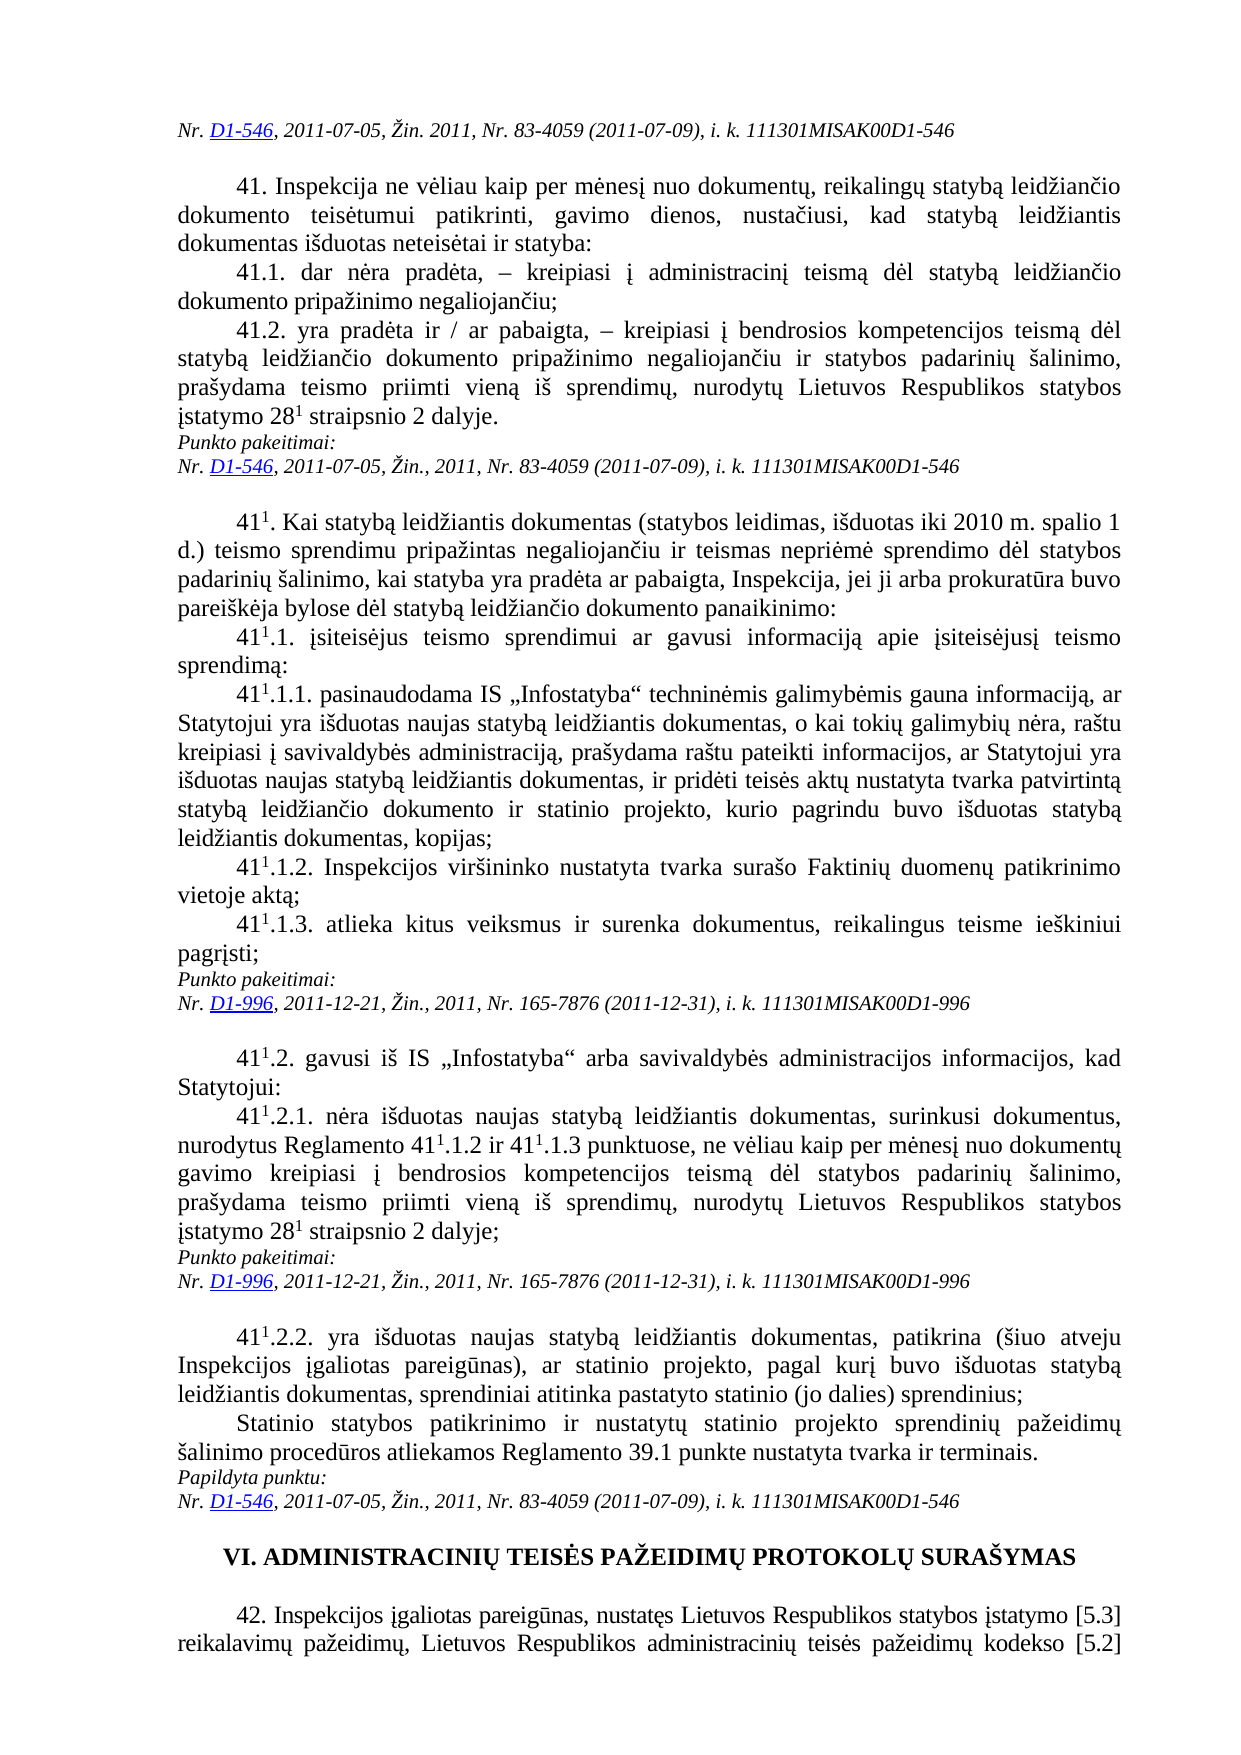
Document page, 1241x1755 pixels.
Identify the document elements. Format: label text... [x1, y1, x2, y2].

text 42. Inspekcijos įgaliotas pareigūnas, nustatęs Lietuvos Respublikos statybos įstatymo [5.3] reikalavimų pažeidimų, Lietuvos Respublikos administracinių teisės pažeidimų kodekso [5.2] [177, 1600, 1122, 1657]
text VI. ADMINISTRACINIŲ TEISĖS PAŽEIDIMŲ PROTOKOLŲ SURAŠYMAS [177, 1542, 1122, 1571]
text 411.2.1. nėra išduotas naujas statybą leidžiantis dokumentas, surinkusi dokumentus, nurodytus Reglamento 411.1.2 ir 411.1.3 punktuose, ne vėliau kaip per mėnesį nuo dokumentų gavimo kreipiasi į bendrosios kompetencijos teismą dėl statybos padarinių šalinimo, prašydama teismo priimti vieną iš sprendimų, nurodytų Lietuvos Respublikos statybos įstatymo 281 straipsnio 2 dalyje; [177, 1101, 1122, 1245]
text 411.1.3. atlieka kitus veiksmus ir surenka dokumentus, reikalingus teisme ieškiniui pagrįsti; [177, 909, 1122, 967]
text Nr. D1-996, 2011-12-21, Žin., 2011, Nr. 165-7876 (2011-12-31), i. k. 111301MISAK00D1-996 [177, 1269, 1122, 1293]
text 41.1. dar nėra pradėta, – kreipiasi į administracinį teismą dėl statybą leidžiančio dokumento pripažinimo negaliojančiu; [177, 257, 1122, 315]
text 41. Inspekcija ne vėliau kaip per mėnesį nuo dokumentų, reikalingų statybą leidžiančio dokumento teisėtumui patikrinti, gavimo dienos, nustačiusi, kad statybą leidžiantis dokumentas išduotas neteisėtai ir statyba: [177, 171, 1122, 257]
text Punkto pakeitimai: [177, 967, 1122, 991]
text Nr. D1-546, 2011-07-05, Žin. 2011, Nr. 83-4059 (2011-07-09), i. k. 111301MISAK00D1-546 [177, 118, 1122, 142]
text Papildyta punktu: [177, 1465, 1122, 1489]
text 411. Kai statybą leidžiantis dokumentas (statybos leidimas, išduotas iki 2010 m. spalio 1 d.) teismo sprendimu pripažintas negaliojančiu ir teismas nepriėmė sprendimo dėl statybos padarinių šalinimo, kai statyba yra pradėta ar pabaigta, Inspekcija, jei ji arba prokuratūra buvo pareiškėja bylose dėl statybą leidžiančio dokumento panaikinimo: [177, 507, 1122, 622]
text 411.2. gavusi iš IS „Infostatyba“ arba savivaldybės administracijos informacijos, kad Statytojui: [177, 1043, 1122, 1101]
text 411.1.1. pasinaudodama IS „Infostatyba“ techninėmis galimybėmis gauna informaciją, ar Statytojui yra išduotas naujas statybą leidžiantis dokumentas, o kai tokių galimybių nėra, raštu kreipiasi į savivaldybės administraciją, prašydama raštu pateikti informacijos, ar Statytojui yra išduotas naujas statybą leidžiantis dokumentas, ir pridėti teisės aktų nustatyta tvarka patvirtintą statybą leidžiančio dokumento ir statinio projekto, kurio pagrindu buvo išduotas statybą leidžiantis dokumentas, kopijas; [177, 679, 1122, 852]
text 411.1.2. Inspekcijos viršininko nustatyta tvarka surašo Faktinių duomenų patikrinimo vietoje aktą; [177, 852, 1122, 909]
text Punkto pakeitimai: [177, 1245, 1122, 1269]
text Statinio statybos patikrinimo ir nustatytų statinio projekto sprendinių pažeidimų šalinimo procedūros atliekamos Reglamento 39.1 punkte nustatyta tvarka ir terminais. [177, 1408, 1122, 1465]
text 41.2. yra pradėta ir / ar pabaigta, – kreipiasi į bendrosios kompetencijos teismą dėl statybą leidžiančio dokumento pripažinimo negaliojančiu ir statybos padarinių šalinimo, prašydama teismo priimti vieną iš sprendimų, nurodytų Lietuvos Respublikos statybos įstatymo 281 straipsnio 2 dalyje. [177, 315, 1122, 430]
text Nr. D1-546, 2011-07-05, Žin., 2011, Nr. 83-4059 (2011-07-09), i. k. 111301MISAK00D1-546 [177, 454, 1122, 478]
text Punkto pakeitimai: [177, 430, 1122, 454]
text 411.2.2. yra išduotas naujas statybą leidžiantis dokumentas, patikrina (šiuo atveju Inspekcijos įgaliotas pareigūnas), ar statinio projekto, pagal kurį buvo išduotas statybą leidžiantis dokumentas, sprendiniai atitinka pastatyto statinio (jo dalies) sprendinius; [177, 1322, 1122, 1408]
text 411.1. įsiteisėjus teismo sprendimui ar gavusi informaciją apie įsiteisėjusį teismo sprendimą: [177, 622, 1122, 679]
text Nr. D1-546, 2011-07-05, Žin., 2011, Nr. 83-4059 (2011-07-09), i. k. 111301MISAK00D1-546 [177, 1489, 1122, 1513]
text Nr. D1-996, 2011-12-21, Žin., 2011, Nr. 165-7876 (2011-12-31), i. k. 111301MISAK00D1-996 [177, 991, 1122, 1015]
